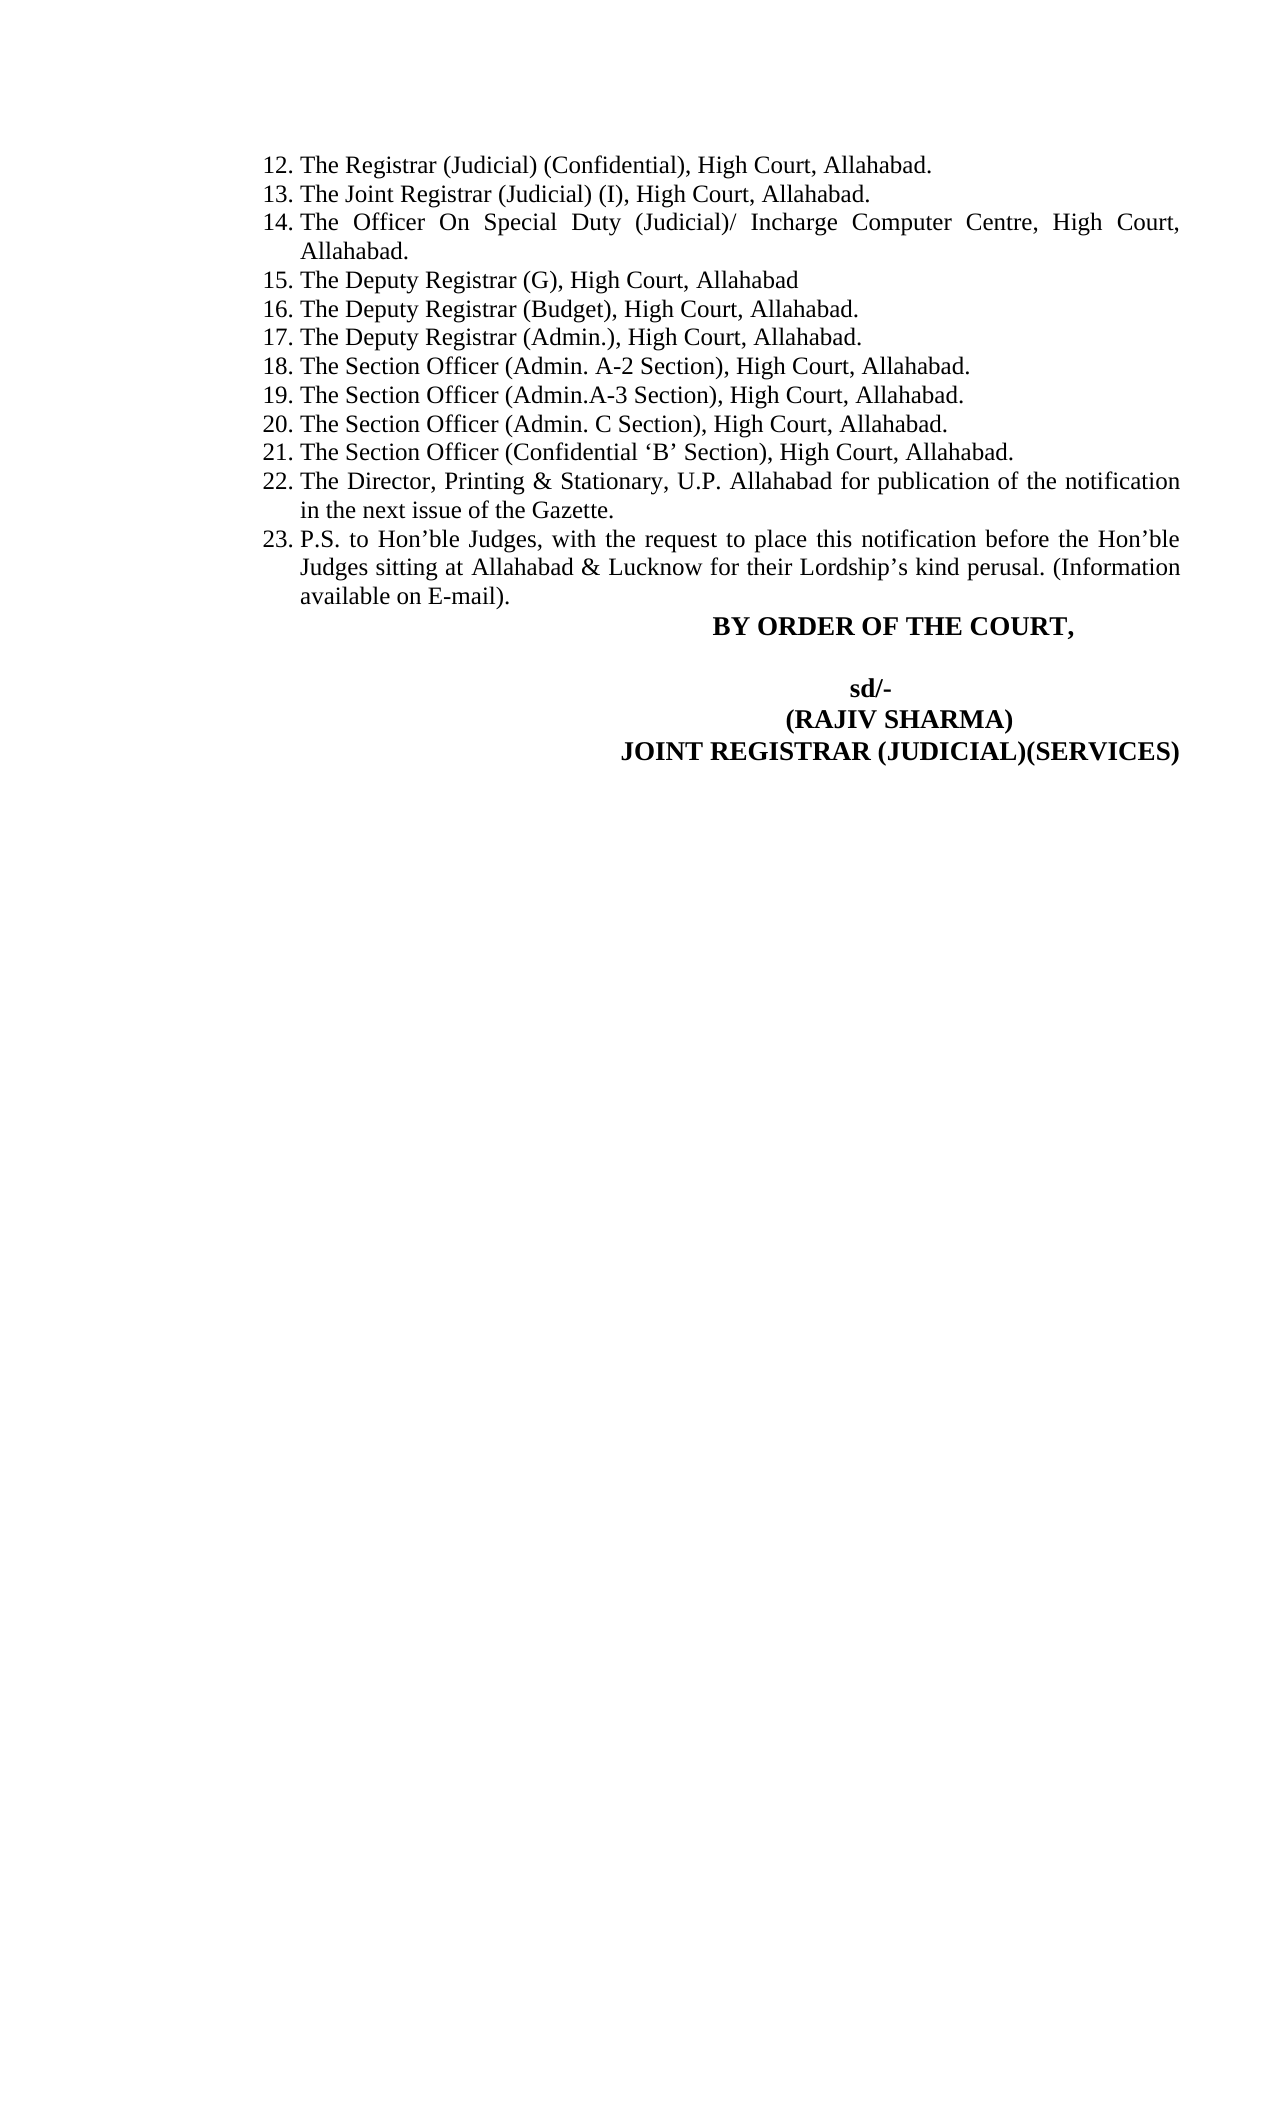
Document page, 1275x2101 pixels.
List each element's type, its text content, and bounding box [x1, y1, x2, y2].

list The Section Officer (Admin.A-3 Section), High Court, Allahabad. [262, 380, 1181, 409]
list The Joint Registrar (Judicial) (I), High Court, Allahabad. [262, 179, 1181, 207]
list The Registrar (Judicial) (Confidential), High Court, Allahabad. [262, 150, 1181, 179]
text BY ORDER OF THE COURT, [562, 610, 1181, 641]
list The Section Officer (Confidential ‘B’ Section), High Court, Allahabad. [262, 437, 1181, 466]
list The Officer On Special Duty (Judicial)/ Incharge Computer Centre, High Court, Allahabad. [262, 207, 1181, 265]
list The Section Officer (Admin. C Section), High Court, Allahabad. [262, 409, 1181, 437]
list The Deputy Registrar (Budget), High Court, Allahabad. [262, 294, 1181, 322]
text sd/- [187, 672, 1183, 703]
text JOINT REGISTRAR (JUDICIAL)(SERVICES) [187, 734, 1181, 766]
list The Section Officer (Admin. A-2 Section), High Court, Allahabad. [262, 351, 1181, 380]
text (RAJIV SHARMA) [187, 703, 1181, 734]
list The Director, Printing & Stationary, U.P. Allahabad for publication of the notification in the next issue of the Gazette. [262, 466, 1181, 524]
list The Deputy Registrar (Admin.), High Court, Allahabad. [262, 322, 1181, 351]
list The Deputy Registrar (G), High Court, Allahabad [262, 265, 1181, 294]
list P.S. to Hon’ble Judges, with the request to place this notification before the Hon’ble Judges sitting at Allahabad & Lucknow for their Lordship’s kind perusal. (Information available on E-mail). [262, 524, 1181, 610]
